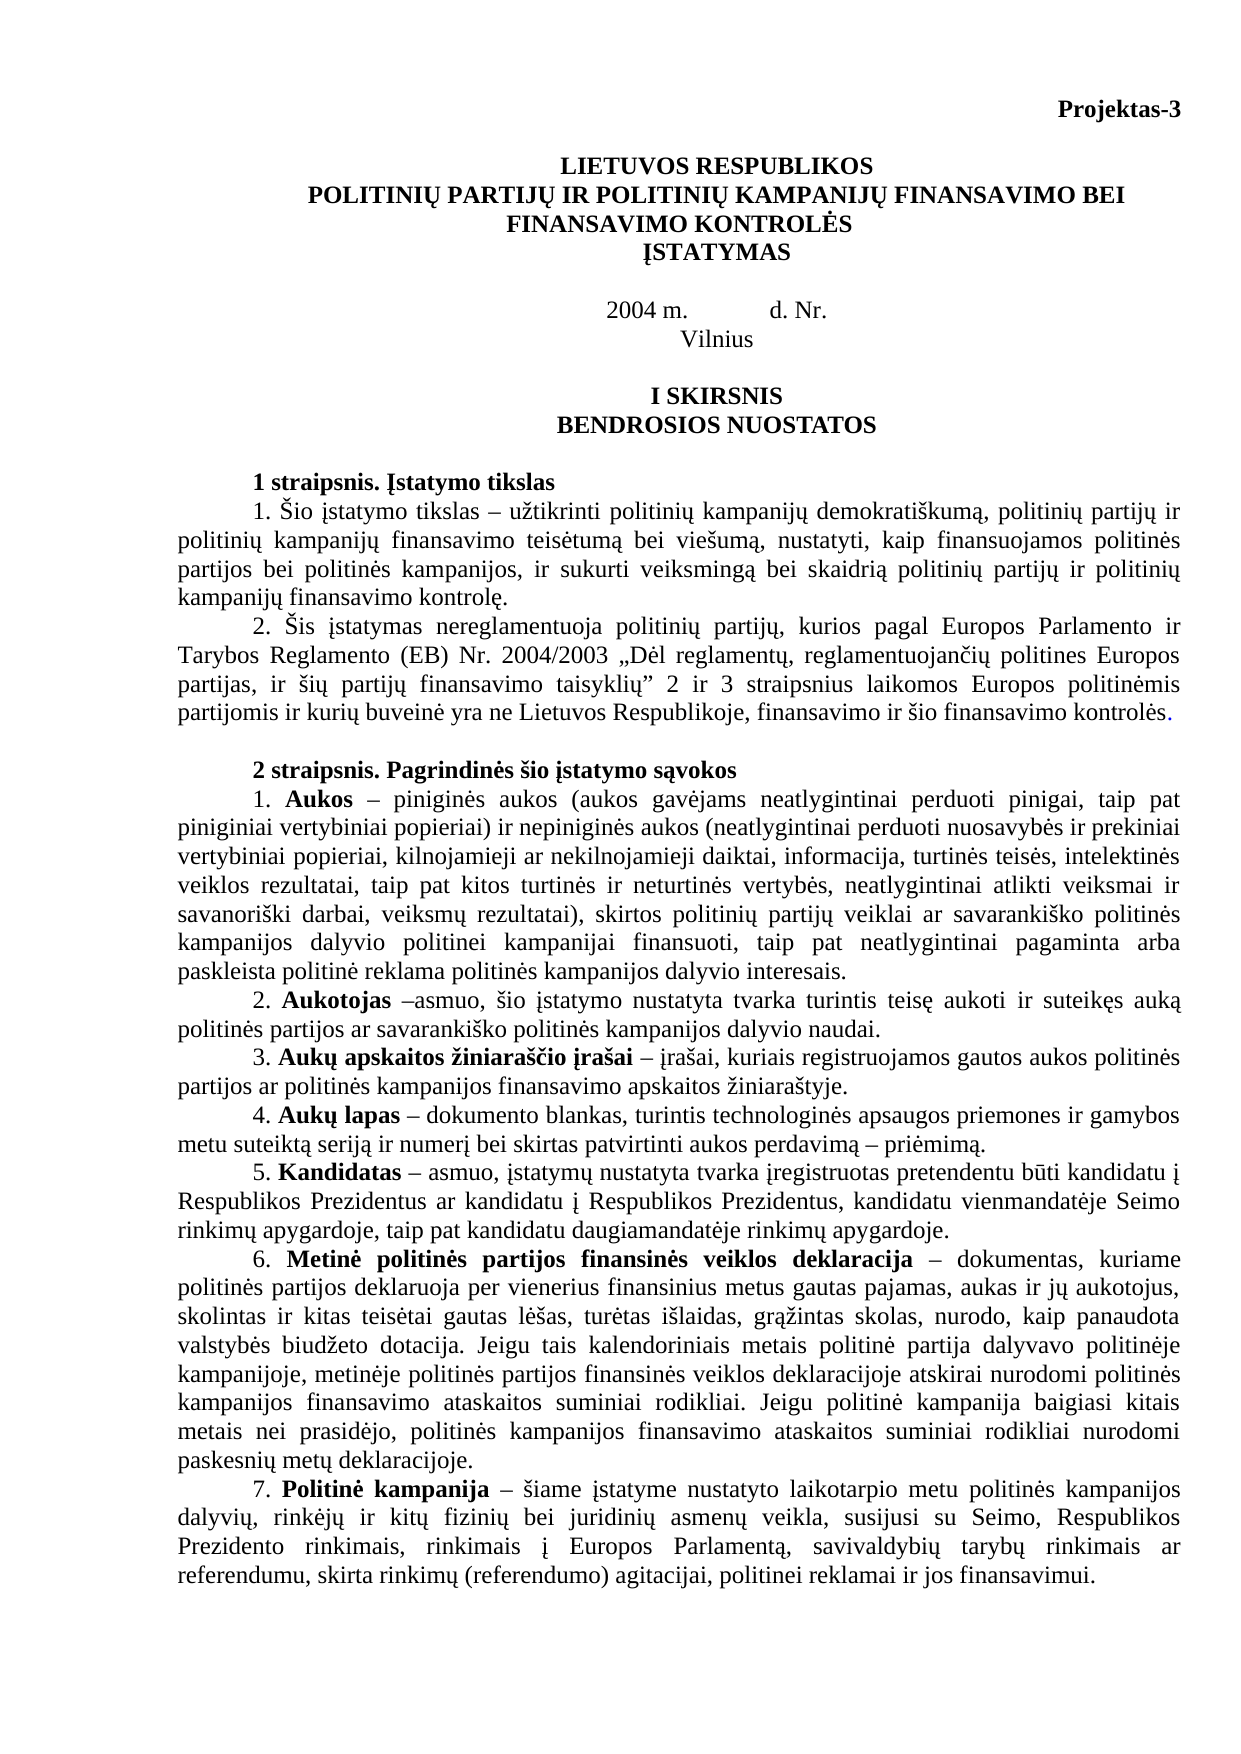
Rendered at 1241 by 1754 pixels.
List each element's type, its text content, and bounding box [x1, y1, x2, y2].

text BENDROSIOS NUOSTATOS [177, 410, 1181, 439]
text 7. Politinė kampanija – šiame įstatyme nustatyto laikotarpio metu politinės kampanijos dalyvių, rinkėjų ir kitų fizinių bei juridinių asmenų veikla, susijusi su Seimo, Respublikos Prezidento rinkimais, rinkimais į Europos Parlamentą, savivaldybių tarybų rinkimais ar referendumu, skirta rinkimų (referendumo) agitacijai, politinei reklamai ir jos finansavimui. [177, 1474, 1181, 1589]
text 2. Aukotojas –asmuo, šio įstatymo nustatyta tvarka turintis teisę aukoti ir suteikęs auką politinės partijos ar savarankiško politinės kampanijos dalyvio naudai. [177, 985, 1181, 1042]
text 1. Šio įstatymo tikslas – užtikrinti politinių kampanijų demokratiškumą, politinių partijų ir politinių kampanijų finansavimo teisėtumą bei viešumą, nustatyti, kaip finansuojamos politinės partijos bei politinės kampanijos, ir sukurti veiksmingą bei skaidrią politinių partijų ir politinių kampanijų finansavimo kontrolę. [177, 496, 1181, 611]
text Vilnius [177, 324, 1181, 352]
text 2. Šis įstatymas nereglamentuoja politinių partijų, kurios pagal Europos Parlamento ir Tarybos Reglamento (EB) Nr. 2004/2003 „Dėl reglamentų, reglamentuojančių politines Europos partijas, ir šių partijų finansavimo taisyklių” 2 ir 3 straipsnius laikomos Europos politinėmis partijomis ir kurių buveinė yra ne Lietuvos Respublikoje, finansavimo ir šio finansavimo kontrolės. [177, 611, 1181, 726]
text 3. Aukų apskaitos žiniaraščio įrašai – įrašai, kuriais registruojamos gautos aukos politinės partijos ar politinės kampanijos finansavimo apskaitos žiniaraštyje. [177, 1042, 1181, 1100]
text 5. Kandidatas – asmuo, įstatymų nustatyta tvarka įregistruotas pretendentu būti kandidatu į Respublikos Prezidentus ar kandidatu į Respublikos Prezidentus, kandidatu vienmandatėje Seimo rinkimų apygardoje, taip pat kandidatu daugiamandatėje rinkimų apygardoje. [177, 1157, 1181, 1244]
text I SKIRSNIS [177, 381, 1181, 410]
text 1 straipsnis. Įstatymo tikslas [177, 467, 1181, 496]
text Projektas-3 [177, 94, 1181, 122]
text 4. Aukų lapas – dokumento blankas, turintis technologinės apsaugos priemones ir gamybos metu suteiktą seriją ir numerį bei skirtas patvirtinti aukos perdavimą – priėmimą. [177, 1100, 1181, 1157]
text 1. Aukos – piniginės aukos (aukos gavėjams neatlygintinai perduoti pinigai, taip pat piniginiai vertybiniai popieriai) ir nepiniginės aukos (neatlygintinai perduoti nuosavybės ir prekiniai vertybiniai popieriai, kilnojamieji ar nekilnojamieji daiktai, informacija, turtinės teisės, intelektinės veiklos rezultatai, taip pat kitos turtinės ir neturtinės vertybės, neatlygintinai atlikti veiksmai ir savanoriški darbai, veiksmų rezultatai), skirtos politinių partijų veiklai ar savarankiško politinės kampanijos dalyvio politinei kampanijai finansuoti, taip pat neatlygintinai pagaminta arba paskleista politinė reklama politinės kampanijos dalyvio interesais. [177, 784, 1181, 985]
text LIETUVOS RESPUBLIKOS [177, 151, 1181, 180]
text 2 straipsnis. Pagrindinės šio įstatymo sąvokos [177, 755, 1181, 784]
text ĮSTATYMAS [177, 237, 1181, 266]
text 6. Metinė politinės partijos finansinės veiklos deklaracija – dokumentas, kuriame politinės partijos deklaruoja per vienerius finansinius metus gautas pajamas, aukas ir jų aukotojus, skolintas ir kitas teisėtai gautas lėšas, turėtas išlaidas, grąžintas skolas, nurodo, kaip panaudota valstybės biudžeto dotacija. Jeigu tais kalendoriniais metais politinė partija dalyvavo politinėje kampanijoje, metinėje politinės partijos finansinės veiklos deklaracijoje atskirai nurodomi politinės kampanijos finansavimo ataskaitos suminiai rodikliai. Jeigu politinė kampanija baigiasi kitais metais nei prasidėjo, politinės kampanijos finansavimo ataskaitos suminiai rodikliai nurodomi paskesnių metų deklaracijoje. [177, 1244, 1181, 1474]
text POLITINIŲ PARTIJŲ IR POLITINIŲ KAMPANIJŲ FINANSAVIMO BEI FINANSAVIMO KONTROLĖS [177, 180, 1181, 237]
text 2004 m. d. Nr. [177, 295, 1181, 324]
